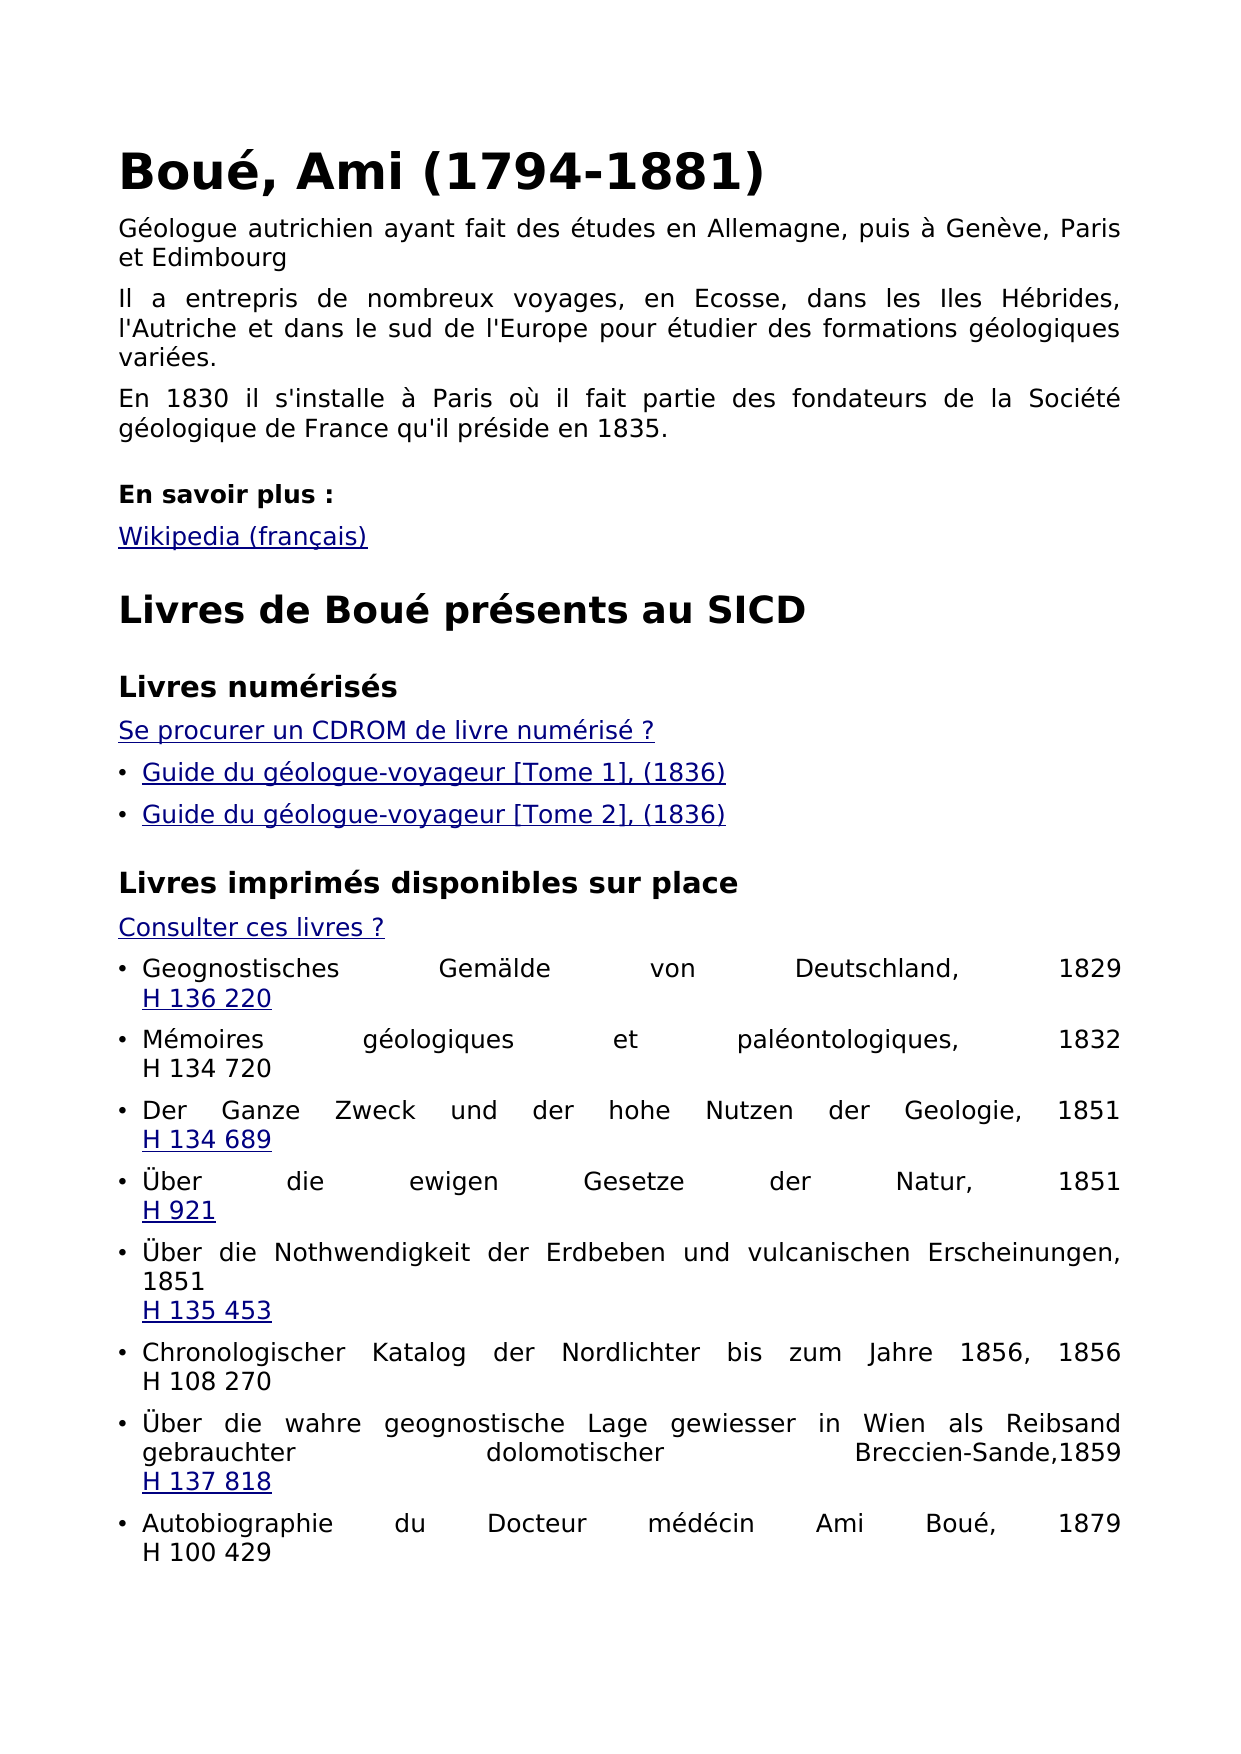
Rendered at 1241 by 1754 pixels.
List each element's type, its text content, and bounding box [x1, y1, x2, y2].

list Chronologischer Katalog der Nordlichter bis zum Jahre 1856, 1856 H 108 270 [118, 1338, 1122, 1396]
list Autobiographie du Docteur médécin Ami Boué, 1879 H 100 429 [118, 1509, 1122, 1567]
list Guide du géologue-voyageur [Tome 1], (1836) [118, 758, 1122, 787]
text Wikipedia (français) [118, 522, 1122, 551]
list Guide du géologue-voyageur [Tome 2], (1836) [118, 800, 1122, 829]
text En 1830 il s'installe à Paris où il fait partie des fondateurs de la Société géologique de France qu'il préside en 1835. [118, 385, 1122, 443]
text Se procurer un CDROM de livre numérisé ? [118, 716, 1122, 746]
subtitle Livres de Boué présents au SICD [118, 589, 1122, 632]
subtitle En savoir plus : [118, 481, 1122, 510]
list Der Ganze Zweck und der hohe Nutzen der Geologie, 1851 H 134 689 [118, 1096, 1122, 1154]
list Über die ewigen Gesetze der Natur, 1851 H 921 [118, 1167, 1122, 1225]
list Mémoires géologiques et paléontologiques, 1832 H 134 720 [118, 1025, 1122, 1084]
text Il a entrepris de nombreux voyages, en Ecosse, dans les Iles Hébrides, l'Autriche et dans le sud de l'Europe pour étudier des formations géologiques variées. [118, 285, 1122, 372]
subtitle Livres numérisés [118, 670, 1122, 704]
text Géologue autrichien ayant fait des études en Allemagne, puis à Genève, Paris et Edimbourg [118, 214, 1122, 272]
list Geognostisches Gemälde von Deutschland, 1829 H 136 220 [118, 954, 1122, 1013]
subtitle Livres imprimés disponibles sur place [118, 866, 1122, 900]
list Über die Nothwendigkeit der Erdbeben und vulcanischen Erscheinungen, 1851 H 135 453 [118, 1238, 1122, 1325]
subtitle Boué, Ami (1794-1881) [118, 143, 1122, 201]
list Über die wahre geognostische Lage gewiesser in Wien als Reibsand gebrauchter dolomotischer Breccien-Sande,1859 H 137 818 [118, 1409, 1122, 1496]
text Consulter ces livres ? [118, 913, 1122, 942]
